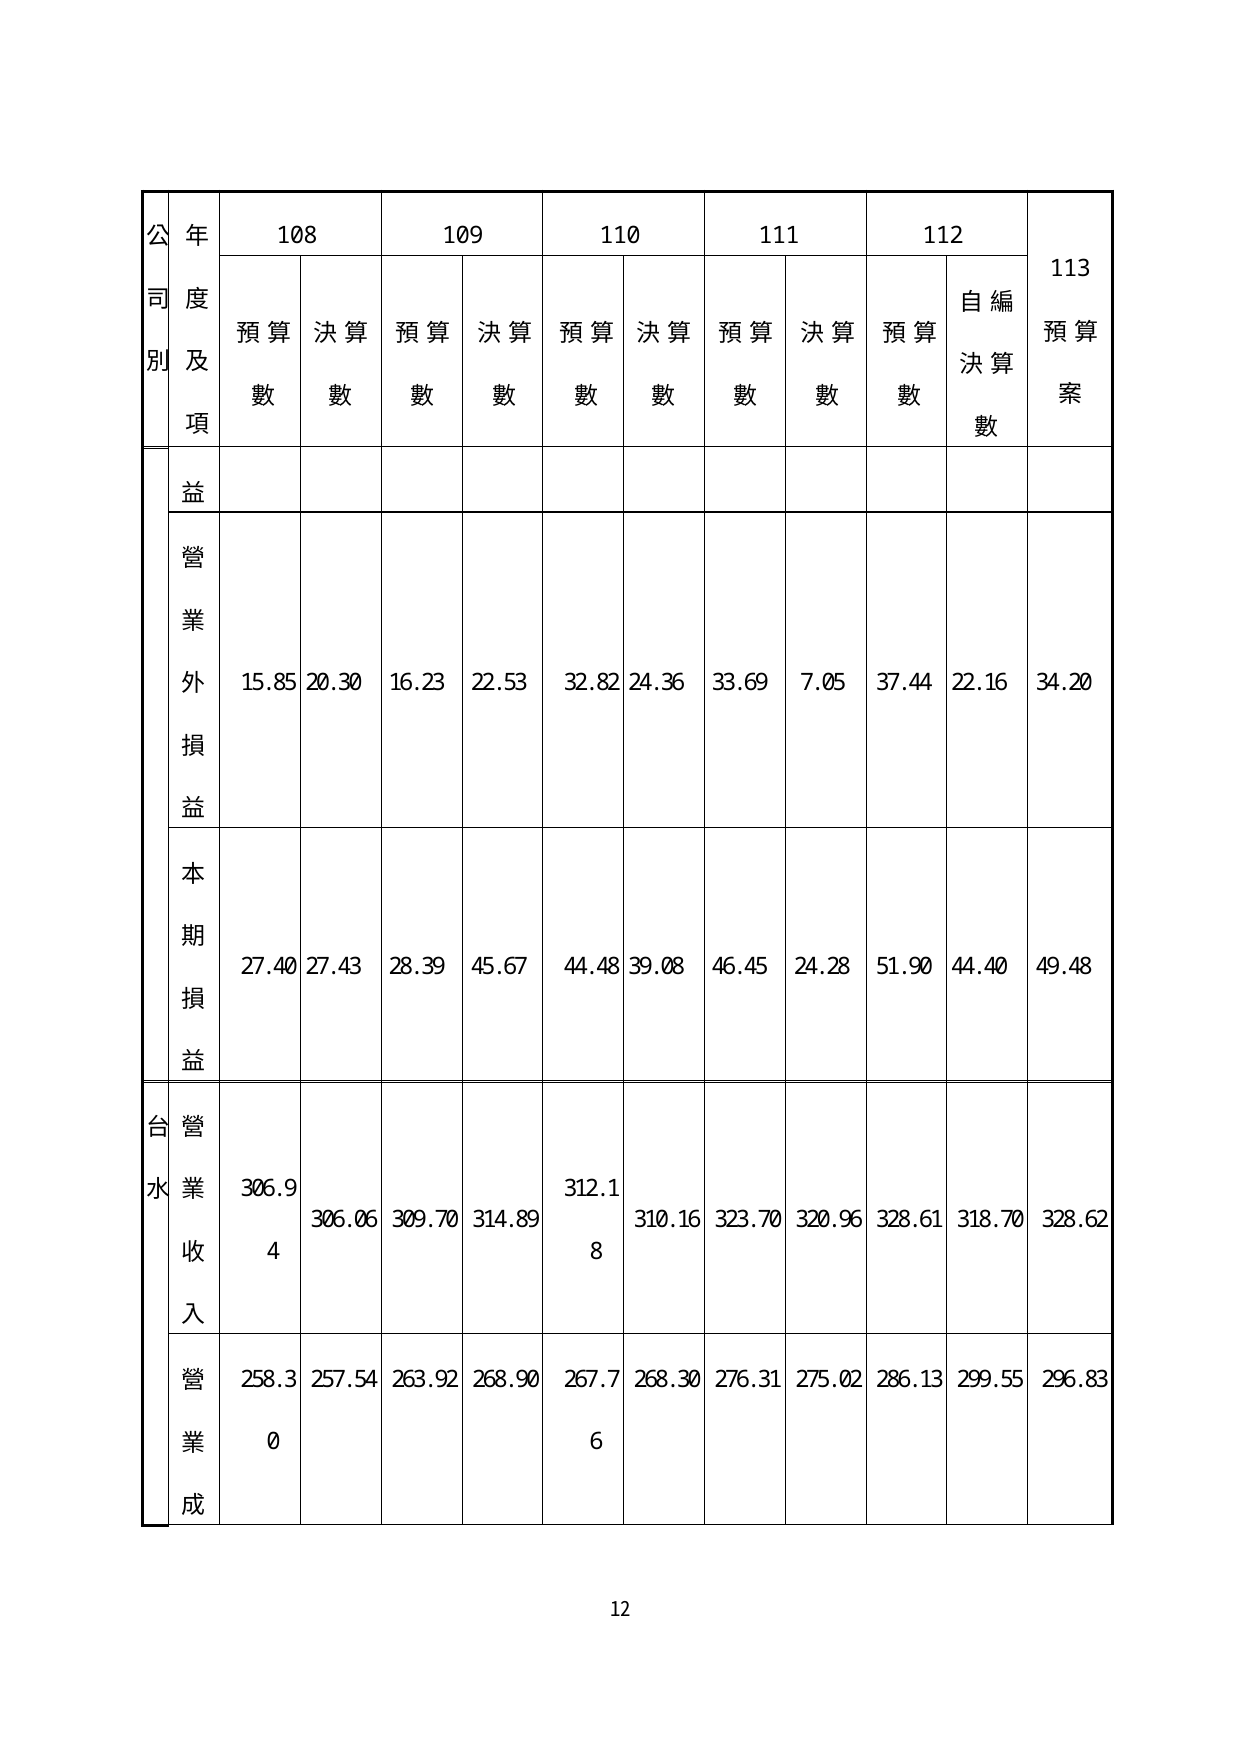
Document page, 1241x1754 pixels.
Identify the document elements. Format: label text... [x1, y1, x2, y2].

table_cell 320.96 [786, 1083, 866, 1333]
table_cell 34.20 [1028, 513, 1111, 827]
table_cell 營業成本 [169, 1334, 219, 1524]
table_cell 決算數 [301, 256, 381, 446]
table_cell 276.31 [705, 1334, 785, 1524]
table_cell 7.05 [786, 513, 866, 827]
table_cell 46.45 [705, 828, 785, 1080]
table_cell 268.90 [463, 1334, 542, 1524]
table_cell 44.48 [543, 828, 623, 1080]
table_cell 263.92 [382, 1334, 462, 1524]
table_cell 預算數 [705, 256, 785, 446]
table_cell [786, 447, 866, 511]
table_cell 自編決算數 [947, 256, 1027, 446]
table_cell 312.18 [543, 1083, 623, 1333]
table_cell 24.28 [786, 828, 866, 1080]
table_cell 營業外損益 [169, 513, 219, 827]
table_header 113 預算案 [1028, 193, 1111, 446]
table_cell 28.39 [382, 828, 462, 1080]
table_header 110 [543, 193, 704, 255]
table_cell 決算數 [624, 256, 704, 446]
table_cell 296.83 [1028, 1334, 1111, 1524]
table_cell 39.08 [624, 828, 704, 1080]
table_cell [543, 447, 623, 511]
table_cell 310.16 [624, 1083, 704, 1333]
table_cell 27.40 [220, 828, 300, 1080]
table_cell [382, 447, 462, 511]
table_cell 本期損益 [169, 828, 219, 1080]
table_cell [705, 447, 785, 511]
table_cell 258.30 [220, 1334, 300, 1524]
table_cell 44.40 [947, 828, 1027, 1080]
table_cell [624, 447, 704, 511]
table_cell [867, 447, 946, 511]
table_cell [220, 447, 300, 511]
table_cell 51.90 [867, 828, 946, 1080]
table_cell 267.76 [543, 1334, 623, 1524]
table_cell 37.44 [867, 513, 946, 827]
table_cell 營業損益 [169, 447, 219, 511]
table_cell 32.82 [543, 513, 623, 827]
table_header 108 [220, 193, 381, 255]
table_cell 323.70 [705, 1083, 785, 1333]
table_header 公司別 [144, 193, 168, 446]
table_cell 20.30 [301, 513, 381, 827]
table_cell 45.67 [463, 828, 542, 1080]
table_cell 314.89 [463, 1083, 542, 1333]
table_cell 預算數 [382, 256, 462, 446]
table_cell 328.62 [1028, 1083, 1111, 1333]
table_cell 299.55 [947, 1334, 1027, 1524]
table_cell 22.16 [947, 513, 1027, 827]
table_header 年度及項目 [169, 193, 219, 446]
table_cell 16.23 [382, 513, 462, 827]
table_cell [301, 447, 381, 511]
table_cell 306.06 [301, 1083, 381, 1333]
table_cell [1028, 447, 1111, 511]
table_cell 309.70 [382, 1083, 462, 1333]
table_cell 275.02 [786, 1334, 866, 1524]
table_cell 27.43 [301, 828, 381, 1080]
table_cell 決算數 [463, 256, 542, 446]
table_cell 預算數 [543, 256, 623, 446]
table_cell 預算數 [220, 256, 300, 446]
table_cell 318.70 [947, 1083, 1027, 1333]
table_cell 257.54 [301, 1334, 381, 1524]
table_cell [463, 447, 542, 511]
table_cell 22.53 [463, 513, 542, 827]
table_cell 49.48 [1028, 828, 1111, 1080]
table_cell 268.30 [624, 1334, 704, 1524]
table_cell 決算數 [786, 256, 866, 446]
table_cell 營業收入 [169, 1083, 219, 1333]
table_header 109 [382, 193, 542, 255]
table_cell 預算數 [867, 256, 946, 446]
table_cell 306.94 [220, 1083, 300, 1333]
table_header 111 [705, 193, 866, 255]
table_cell 24.36 [624, 513, 704, 827]
table_cell [144, 449, 168, 1080]
table_header 112 [867, 193, 1027, 255]
table_cell [947, 447, 1027, 511]
table_cell 15.85 [220, 513, 300, 827]
table_cell 台水 [144, 1083, 168, 1524]
table_cell 33.69 [705, 513, 785, 827]
table_cell 286.13 [867, 1334, 946, 1524]
table_cell 328.61 [867, 1083, 946, 1333]
